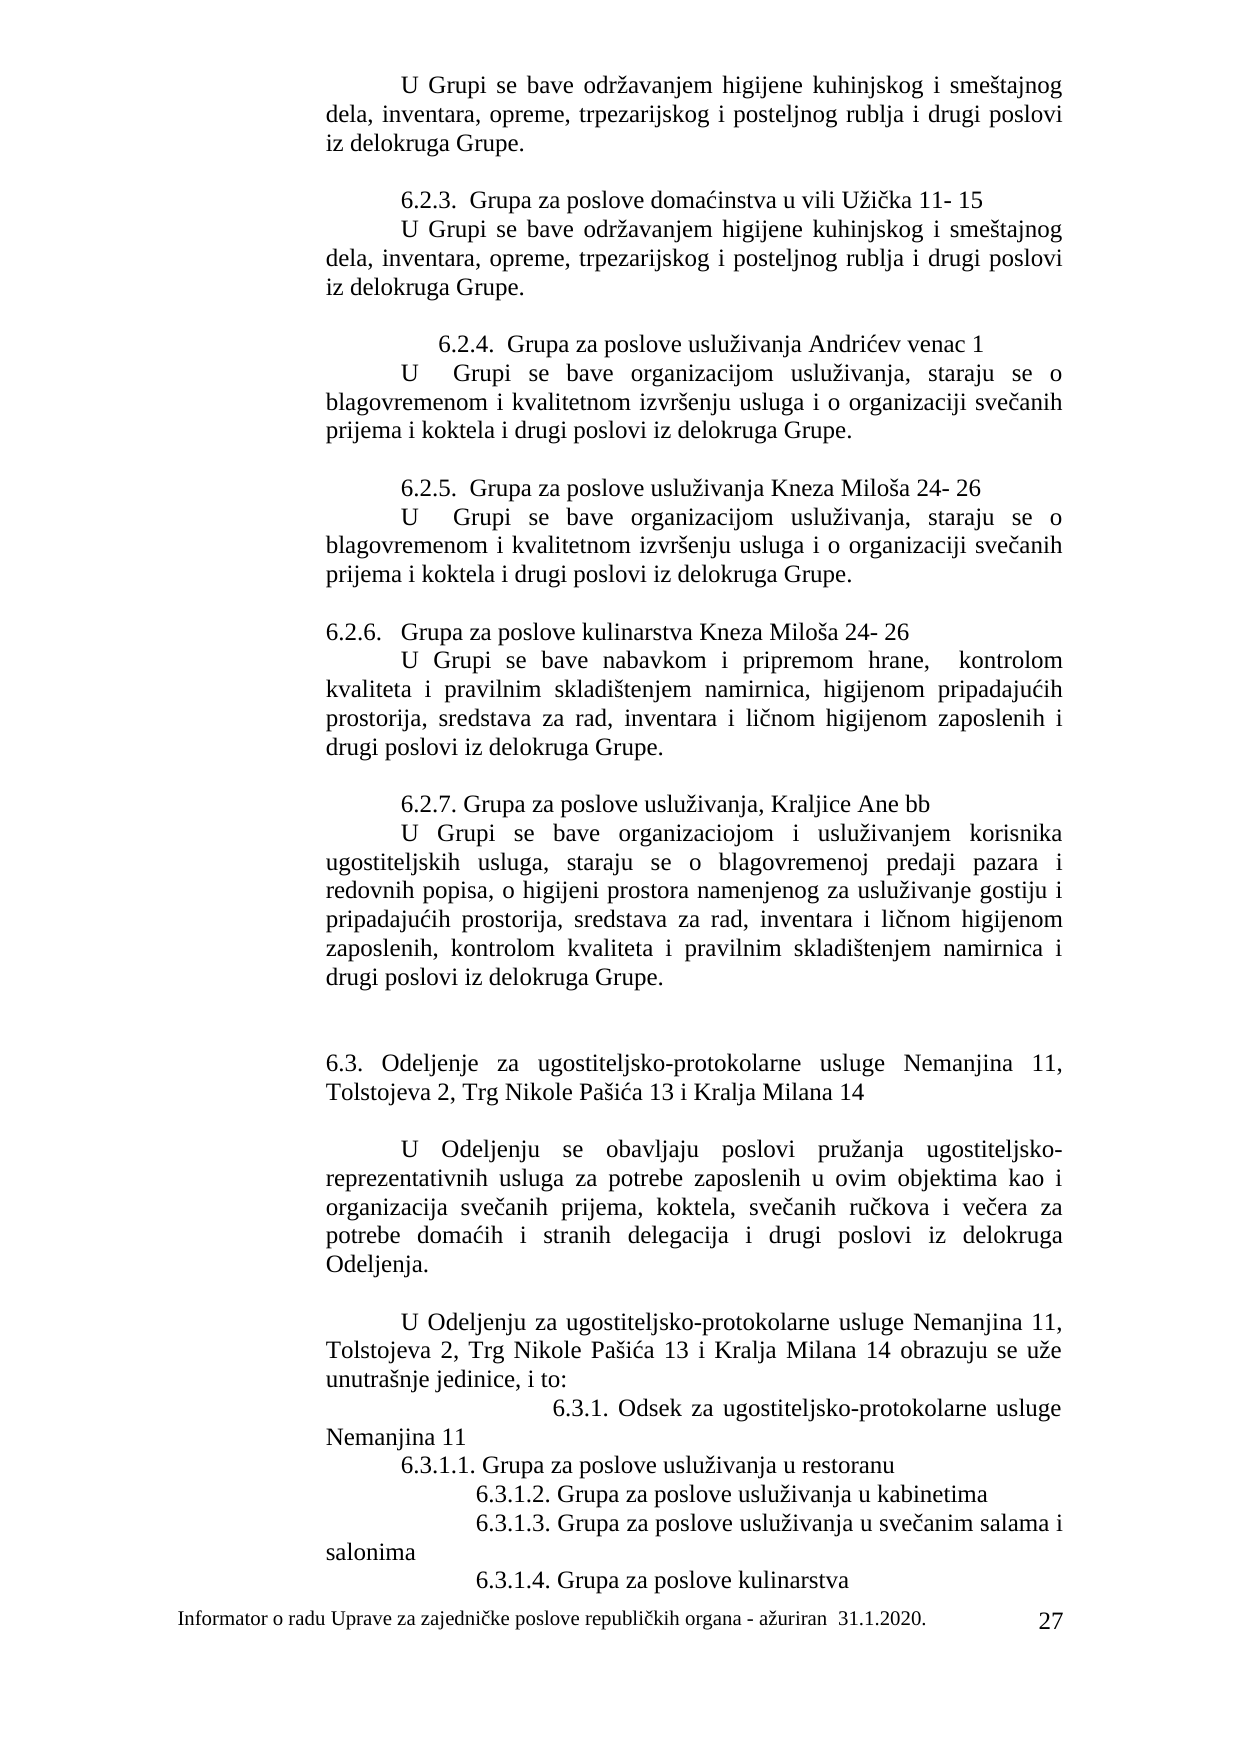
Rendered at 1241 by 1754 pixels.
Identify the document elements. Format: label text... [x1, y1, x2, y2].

text U Grupi se bave održavanjem higijene kuhinjskog i smeštajnog dela, inventara, opreme, trpezarijskog i posteljnog rublja i drugi poslovi iz delokruga Grupe. [326, 214, 1063, 300]
text 6.3.1.4. Grupa za poslove kulinarstva [326, 1565, 1063, 1594]
text 6.3.1.1. Grupa za poslove usluživanja u restoranu [326, 1450, 1063, 1479]
text 6.3.1.2. Grupa za poslove usluživanja u kabinetima [326, 1479, 1063, 1508]
text 6.2.6. Grupa za poslove kulinarstva Kneza Miloša 24- 26 [326, 617, 1063, 645]
text U Grupi se bave organizacijom usluživanja, staraju se o blagovremenom i kvalitetnom izvršenju usluga i o organizaciji svečanih prijema i koktela i drugi poslovi iz delokruga Grupe. [326, 358, 1063, 444]
text 6.2.4. Grupa za poslove usluživanja Andrićev venac 1 [326, 329, 1063, 358]
text U Grupi se bave održavanjem higijene kuhinjskog i smeštajnog dela, inventara, opreme, trpezarijskog i posteljnog rublja i drugi poslovi iz delokruga Grupe. [326, 70, 1063, 157]
text 6.2.5. Grupa za poslove usluživanja Kneza Miloša 24- 26 [326, 473, 1063, 502]
text U Odeljenju za ugostiteljsko-protokolarne usluge Nemanjina 11, Tolstojeva 2, Trg Nikole Pašića 13 i Kralja Milana 14 obrazuju se uže unutrašnje jedinice, i to: [326, 1307, 1063, 1393]
text U Odeljenju se obavljaju poslovi pružanja ugostiteljsko-reprezentativnih usluga za potrebe zaposlenih u ovim objektima kao i organizacija svečanih prijema, koktela, svečanih ručkova i večera za potrebe domaćih i stranih delegacija i drugi poslovi iz delokruga Odeljenja. [326, 1134, 1063, 1278]
text 6.3.1.3. Grupa za poslove usluživanja u svečanim salama i salonima [326, 1508, 1063, 1565]
text 6.2.7. Grupa za poslove usluživanja, Kraljice Ane bb [326, 789, 1063, 818]
text 6.3.1. Odsek za ugostiteljsko-protokolarne usluge Nemanjina 11 [326, 1393, 1063, 1450]
text 6.3. Odeljenje za ugostiteljsko-protokolarne usluge Nemanjina 11, Tolstojeva 2, Trg Nikole Pašića 13 i Kralja Milana 14 [326, 1048, 1063, 1105]
text 6.2.3. Grupa za poslove domaćinstva u vili Užička 11- 15 [326, 185, 1063, 214]
text U Grupi se bave organizaciojom i usluživanjem korisnika ugostiteljskih usluga, staraju se o blagovremenoj predaji pazara i redovnih popisa, o higijeni prostora namenjenog za usluživanje gostiju i pripadajućih prostorija, sredstava za rad, inventara i ličnom higijenom zaposlenih, kontrolom kvaliteta i pravilnim skladištenjem namirnica i drugi poslovi iz delokruga Grupe. [326, 818, 1063, 990]
text U Grupi se bave organizacijom usluživanja, staraju se o blagovremenom i kvalitetnom izvršenju usluga i o organizaciji svečanih prijema i koktela i drugi poslovi iz delokruga Grupe. [326, 502, 1063, 588]
text U Grupi se bave nabavkom i pripremom hrane, kontrolom kvaliteta i pravilnim skladištenjem namirnica, higijenom pripadajućih prostorija, sredstava za rad, inventara i ličnom higijenom zaposlenih i drugi poslovi iz delokruga Grupe. [326, 645, 1063, 760]
